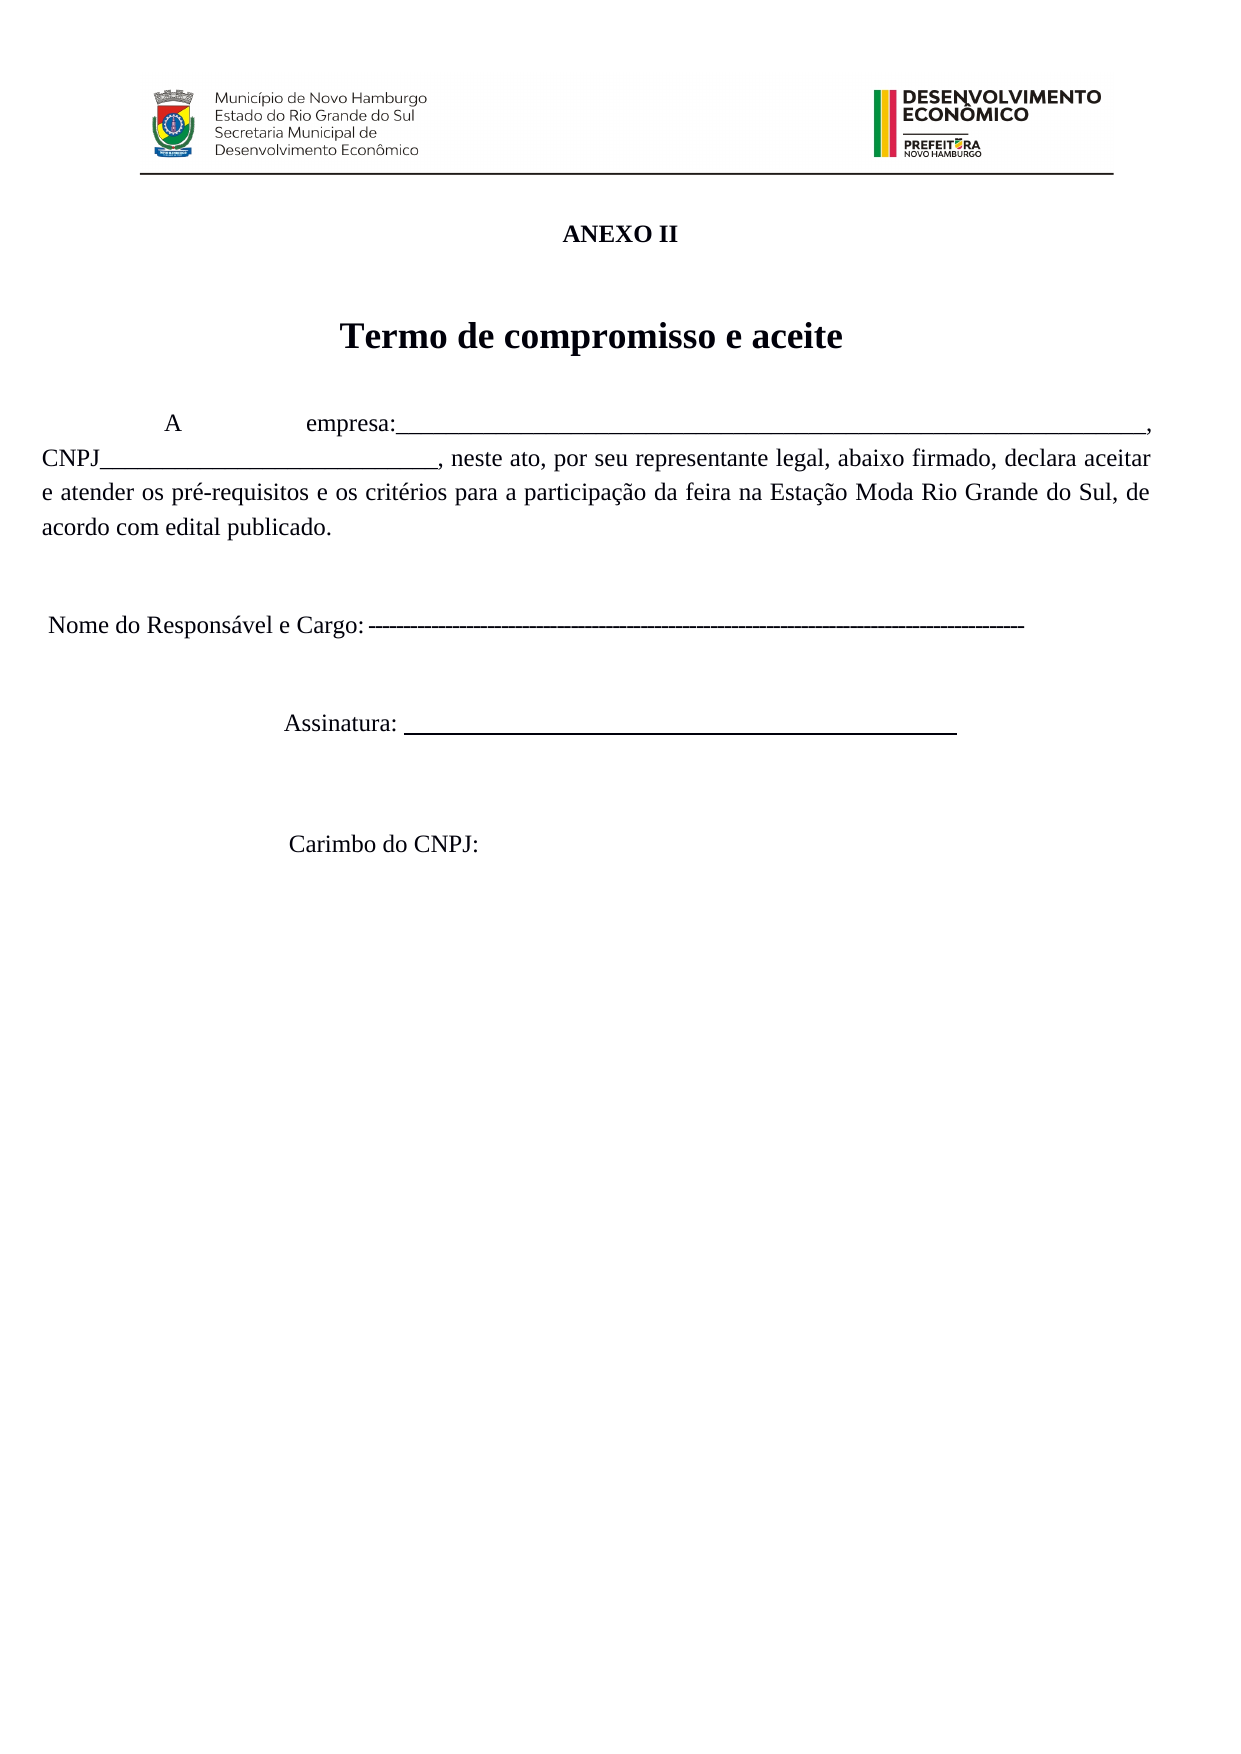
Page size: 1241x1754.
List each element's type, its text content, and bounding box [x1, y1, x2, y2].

text Termo de compromisso e aceite [339, 313, 1198, 357]
text Carimbo do CNPJ: [42, 829, 726, 858]
picture [139, 72, 1114, 175]
text Assinatura: [42, 708, 1198, 737]
text A empresa:____________________________________________________________, CNPJ___________________________, neste ato, por seu representante legal, abaixo firmado, declara aceitar e atender os pré-requisitos e os critérios para a participação da feira na Estação Moda Rio Grande do Sul, de acordo com edital publicado. [42, 408, 1152, 541]
text Nome do Responsável e Cargo: ---------------------------------------------------------------------------------------------- [42, 610, 1152, 639]
subtitle ANEXO II [42, 219, 1198, 247]
